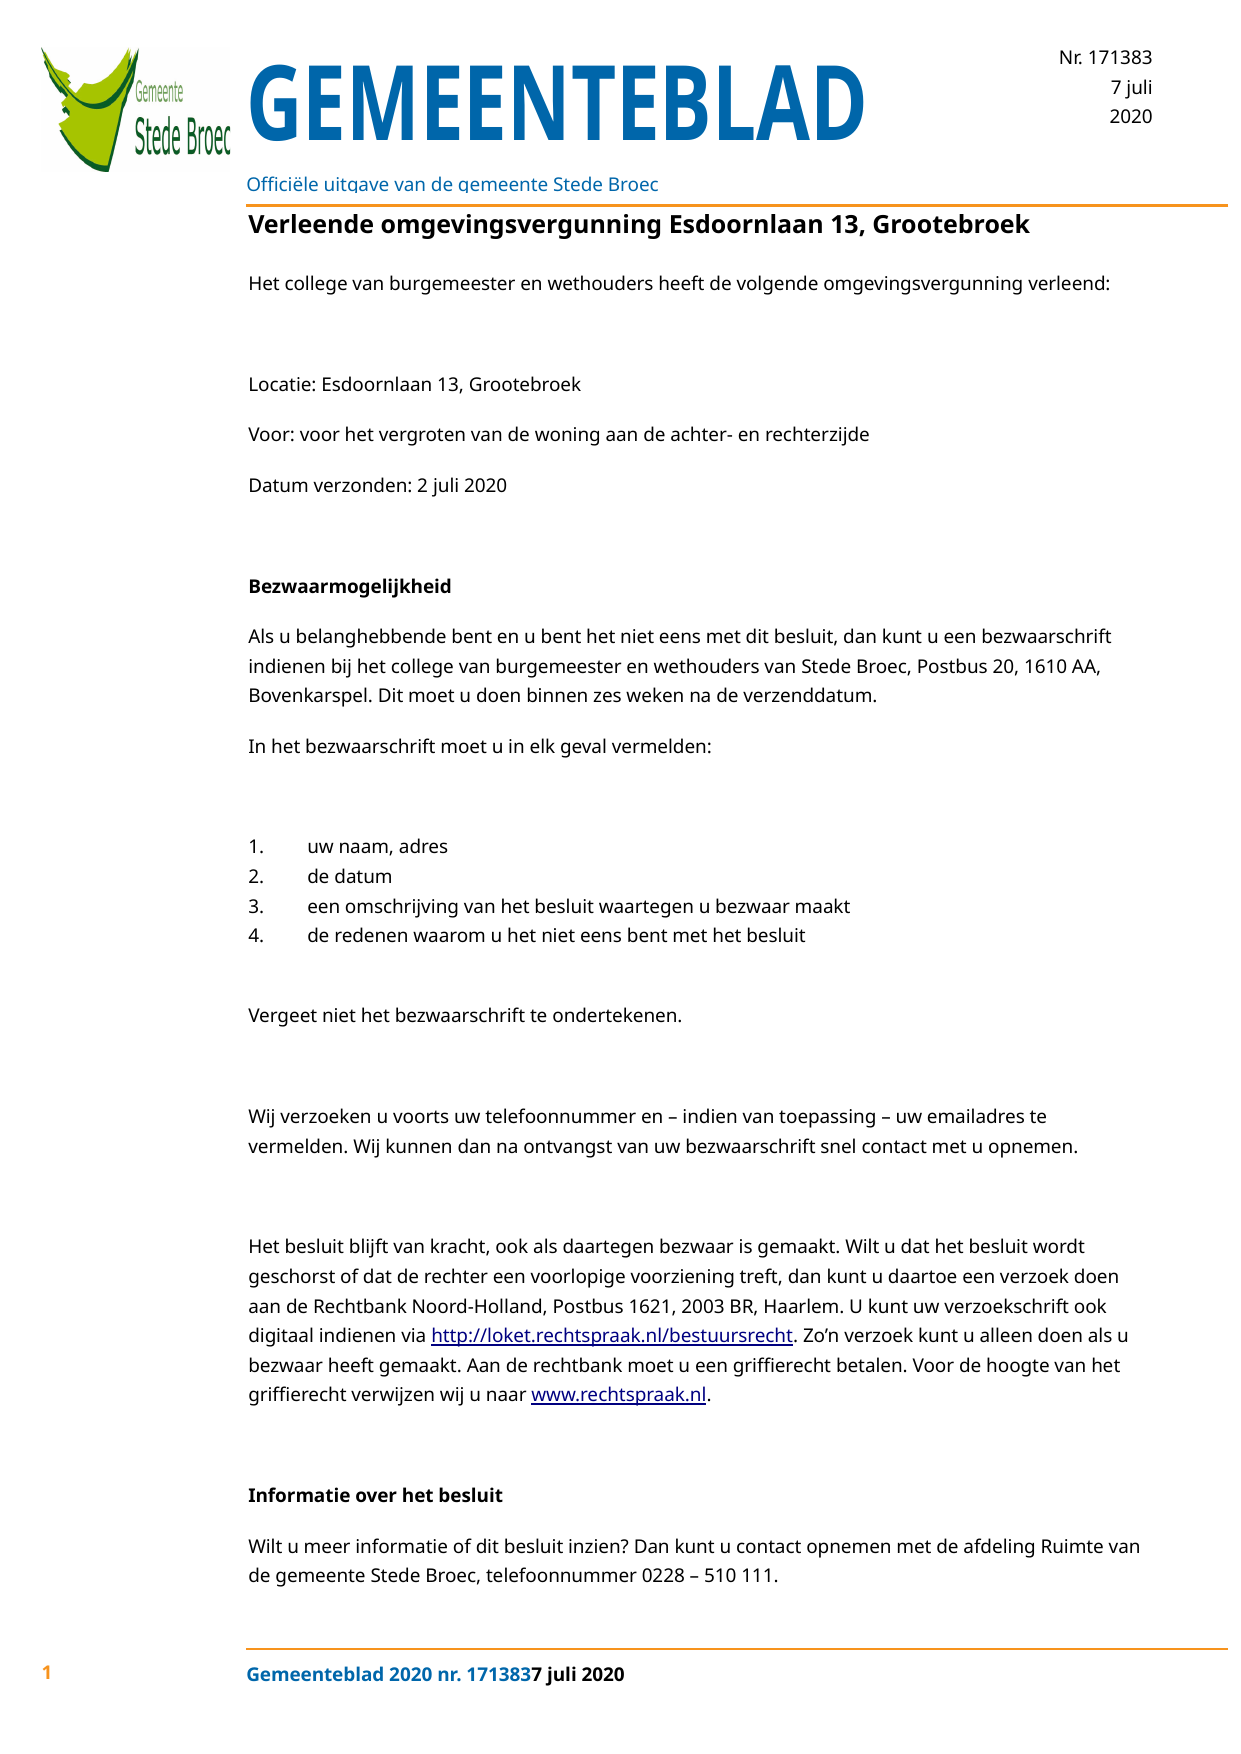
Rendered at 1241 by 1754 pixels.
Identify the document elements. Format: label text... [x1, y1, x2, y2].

text In het bezwaarschrift moet u in elk geval vermelden: [248, 733, 1152, 758]
text Locatie: Esdoornlaan 13, Grootebroek [248, 371, 1152, 397]
text Als u belanghebbende bent en u bent het niet eens met dit besluit, dan kunt u een bezwaarschrift indienen bij het college van burgemeester en wethouders van Stede Broec, Postbus 20, 1610 AA, Bovenkarspel. Dit moet u doen binnen zes weken na de verzenddatum. [248, 623, 1152, 708]
list uw naam, adres [248, 834, 1152, 859]
text Het college van burgemeester en wethouders heeft de volgende omgevingsvergunning verleend: [248, 270, 1152, 296]
text Voor: voor het vergroten van de woning aan de achter- en rechterzijde [248, 422, 1152, 447]
text Wij verzoeken u voorts uw telefoonnummer en – indien van toepassing – uw emailadres te vermelden. Wij kunnen dan na ontvangst van uw bezwaarschrift snel contact met u opnemen. [248, 1103, 1152, 1158]
text Datum verzonden: 2 juli 2020 [248, 472, 1152, 498]
text Informatie over het besluit [248, 1482, 1152, 1508]
text Wilt u meer informatie of dit besluit inzien? Dan kunt u contact opnemen met de afdeling Ruimte van de gemeente Stede Broec, telefoonnummer 0228 – 510 111. [248, 1533, 1152, 1588]
text Vergeet niet het bezwaarschrift te ondertekenen. [248, 1002, 1152, 1028]
text Bezwaarmogelijkheid [248, 573, 1152, 598]
list de redenen waarom u het niet eens bent met het besluit [248, 922, 1152, 948]
list een omschrijving van het besluit waartegen u bezwaar maakt [248, 893, 1152, 918]
picture [41, 47, 231, 172]
text Het besluit blijft van kracht, ook als daartegen bezwaar is gemaakt. Wilt u dat het besluit wordt geschorst of dat de rechter een voorlopige voorziening treft, dan kunt u daartoe een verzoek doen aan de Rechtbank Noord-Holland, Postbus 1621, 2003 BR, Haarlem. U kunt uw verzoekschrift ook digitaal indienen via http://loket.rechtspraak.nl/bestuursrecht. Zo’n verzoek kunt u alleen doen als u bezwaar heeft gemaakt. Aan de rechtbank moet u een griffierecht betalen. Voor de hoogte van het griffierecht verwijzen wij u naar www.rechtspraak.nl. [248, 1234, 1152, 1407]
list de datum [248, 863, 1152, 889]
text Verleende omgevingsvergunning Esdoornlaan 13, Grootebroek [248, 207, 1152, 241]
